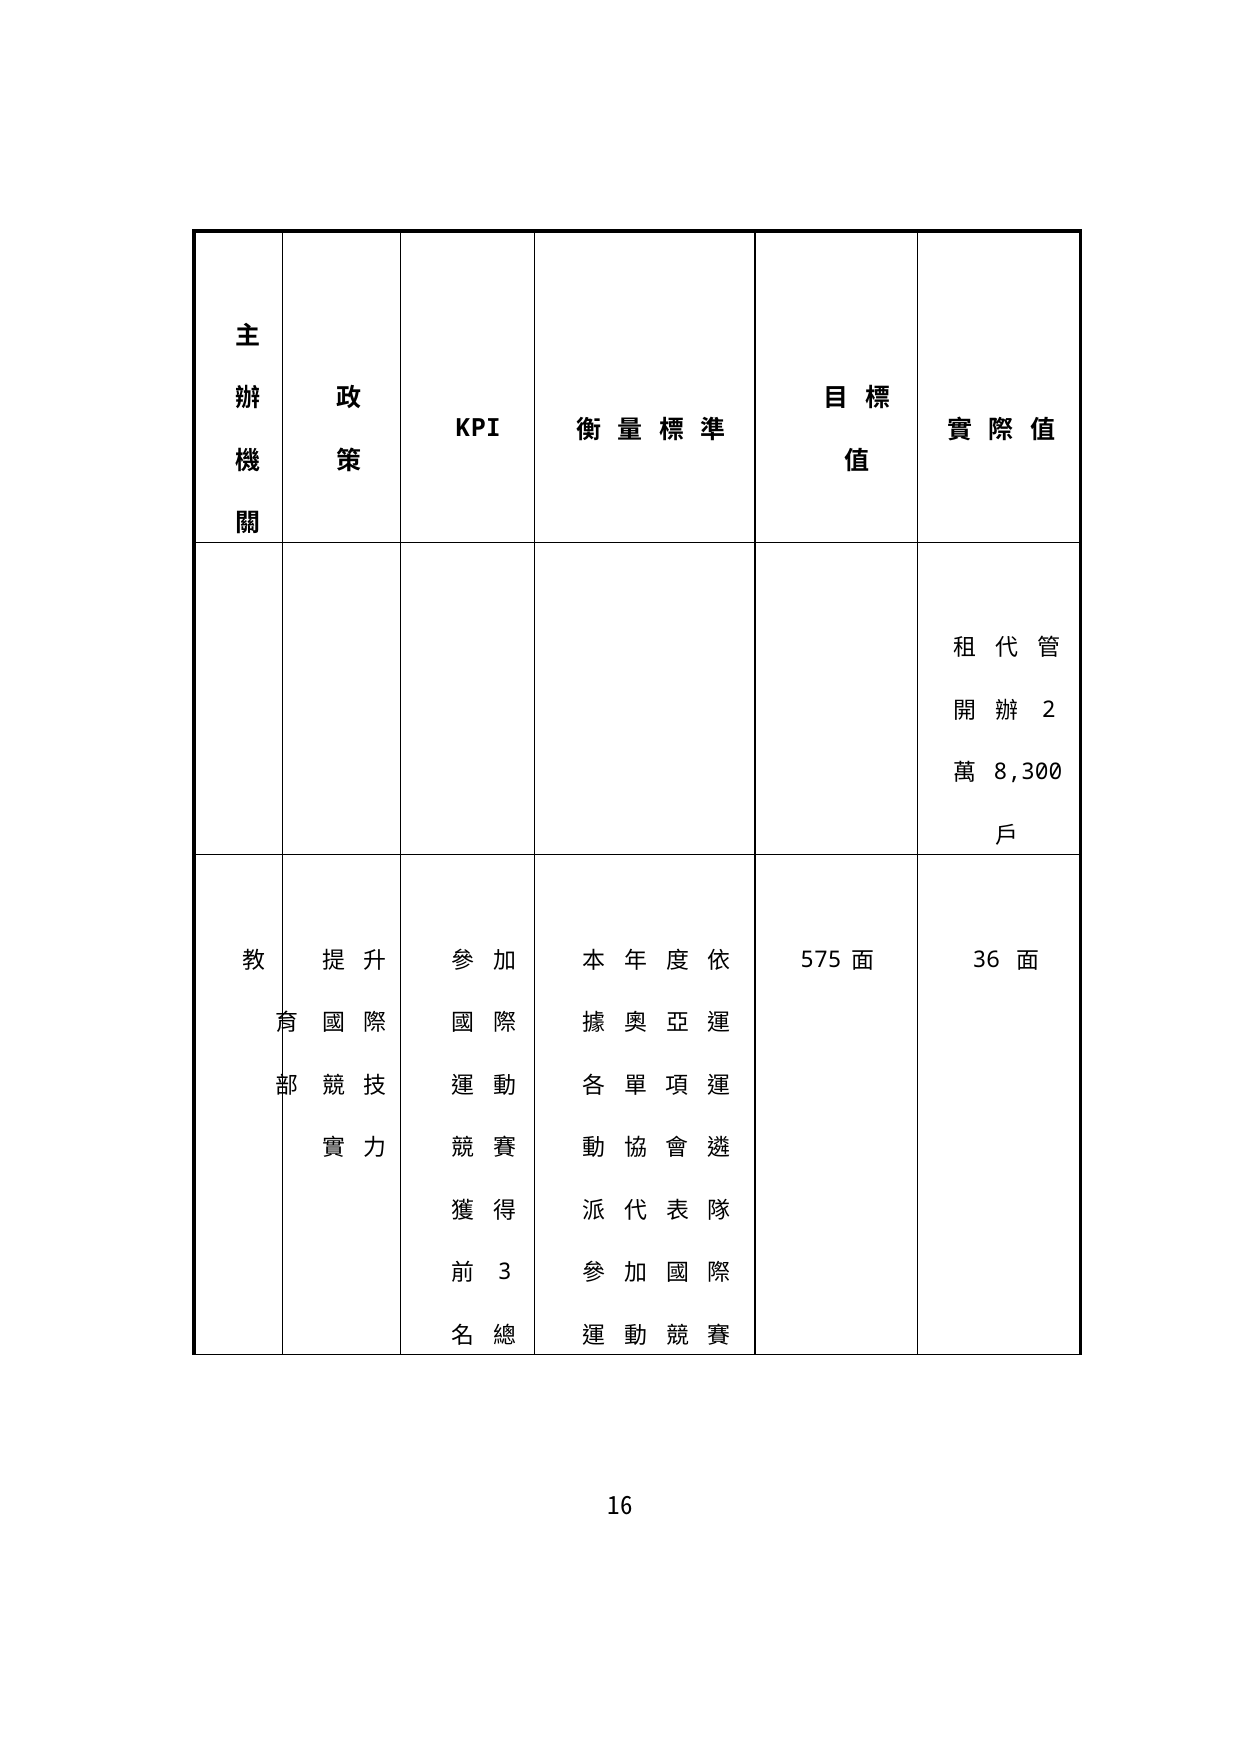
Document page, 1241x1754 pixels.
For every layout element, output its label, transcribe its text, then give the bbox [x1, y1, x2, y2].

table_cell 36面 [918, 855, 1079, 1354]
table_cell [196, 543, 282, 854]
table_header 目標值 [756, 233, 917, 542]
table_cell 本年度依據奧亞運各單項運動協會遴派代表隊參加國際運動競賽 [535, 855, 754, 1354]
table_cell 教育部 [196, 855, 282, 1354]
table_cell [401, 543, 534, 854]
table_header KPI [401, 233, 534, 542]
table_header 實際值 [918, 233, 1079, 542]
table_header 政策 [283, 233, 400, 542]
table_header 衡量標準 [535, 233, 754, 542]
table_header 主辦 機關 [196, 233, 282, 542]
table_cell 提升國際競技實力 [283, 855, 400, 1354]
table_cell [756, 543, 917, 854]
table_cell 575面 [756, 855, 917, 1354]
table_cell 參加國際運動競賽獲得前3名總 [401, 855, 534, 1354]
table_cell [283, 543, 400, 854]
table_cell 租代管開辦2萬8,300戶 [918, 543, 1079, 854]
table_cell [535, 543, 754, 854]
